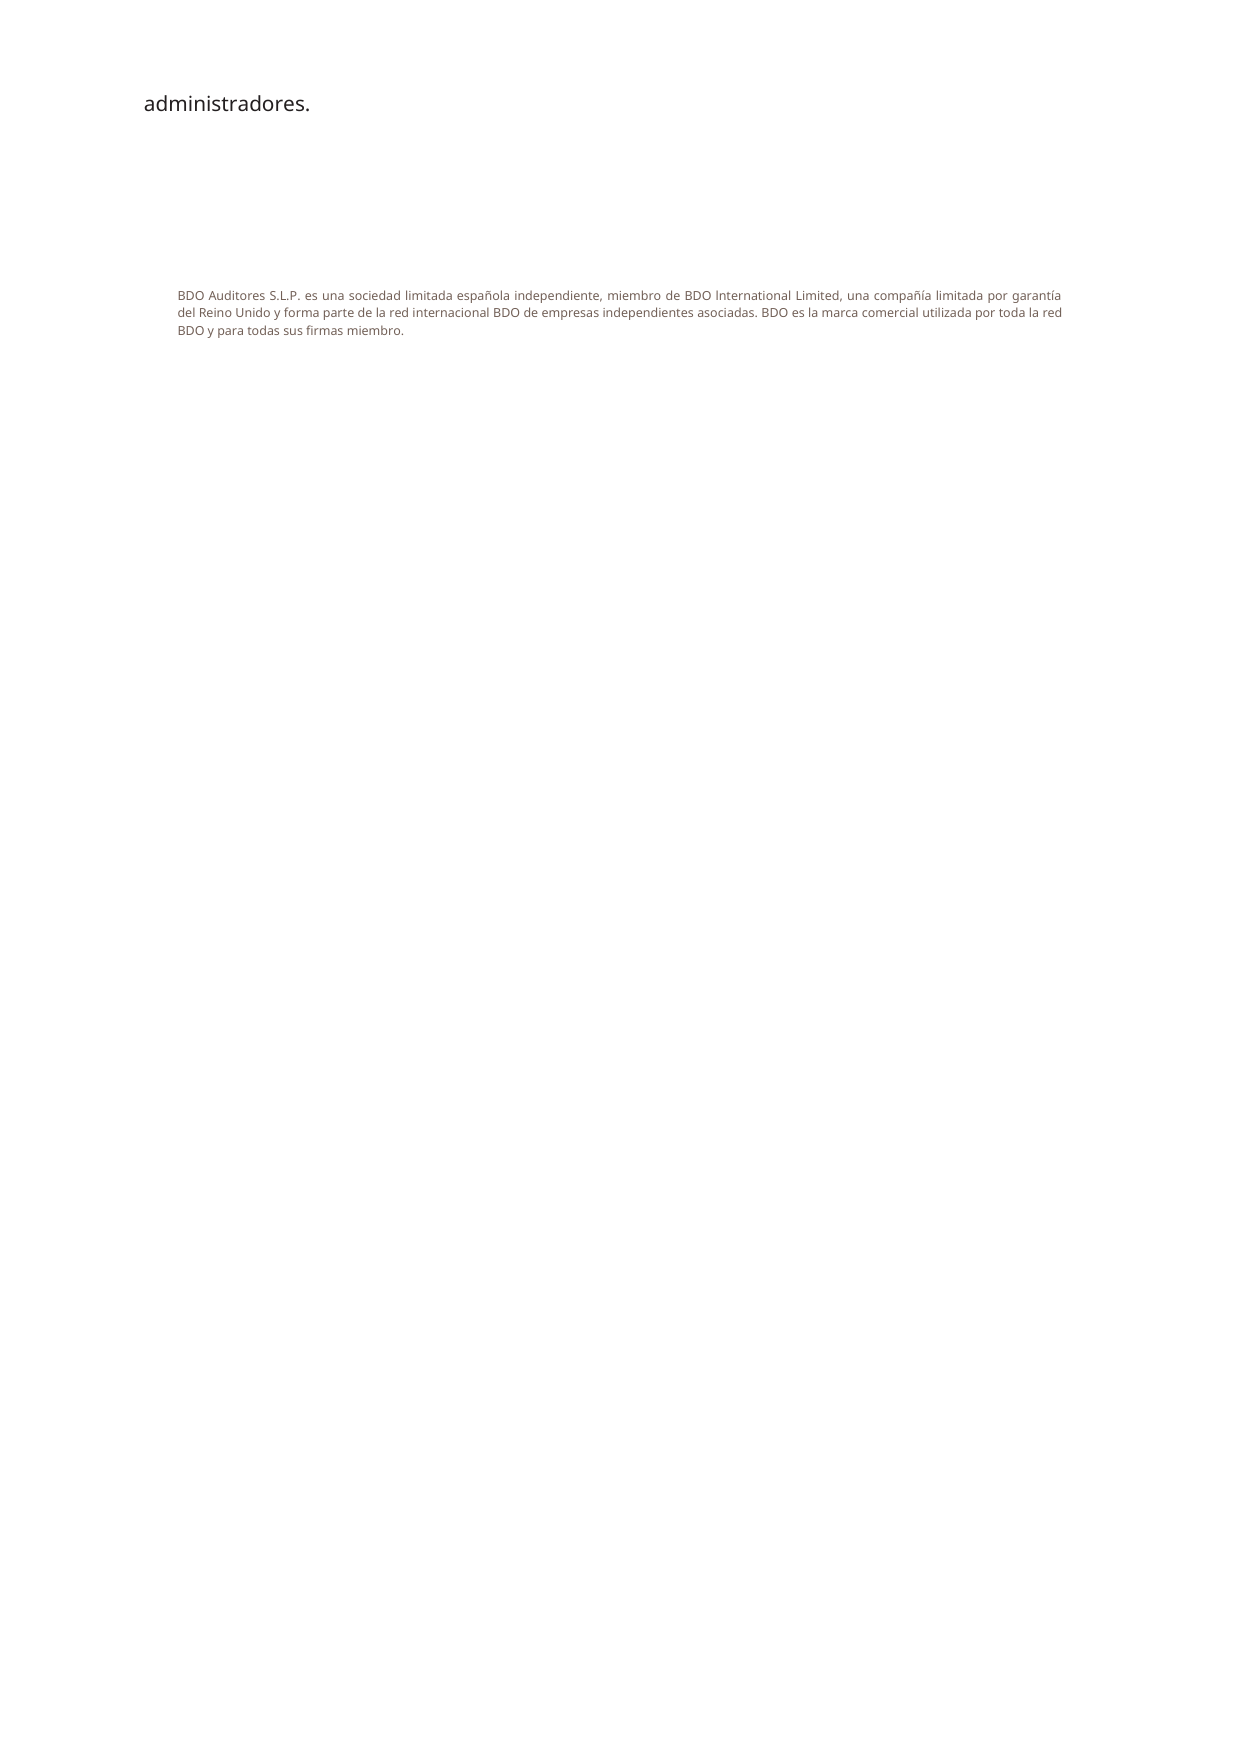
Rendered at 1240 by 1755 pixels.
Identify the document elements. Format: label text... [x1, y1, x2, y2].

list administradores. [144, 89, 1034, 118]
text BDO Auditores S.L.P. es una sociedad limitada española independiente, miembro de BDO lnternational Limited, una compañía limitada por garantía del Reino Unido y forma parte de la red internacional BDO de empresas independientes asociadas. BDO es la marca comercial utilizada por toda la red BDO y para todas sus firmas miembro. [177, 287, 1062, 339]
